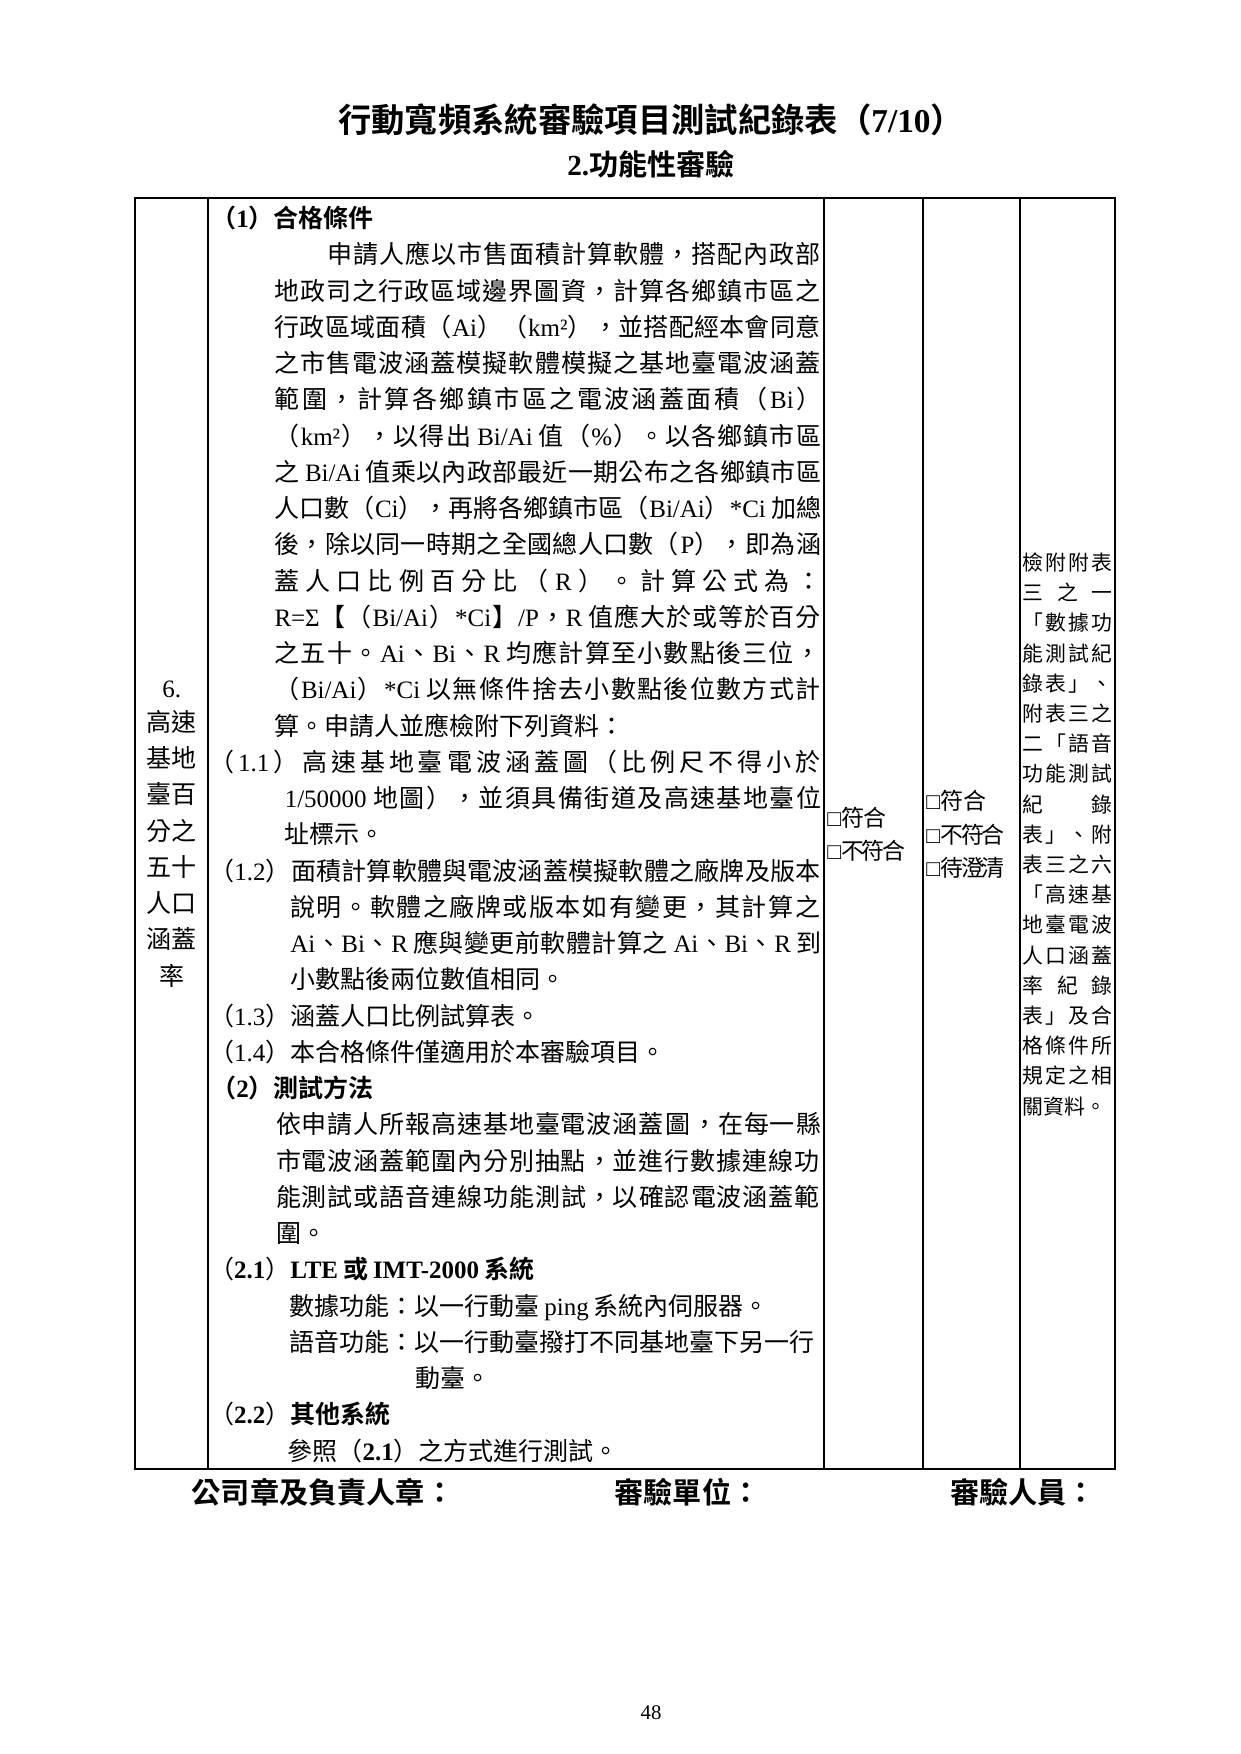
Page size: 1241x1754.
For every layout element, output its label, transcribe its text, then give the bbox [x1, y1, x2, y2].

text 2.功能性審驗 [150, 142, 1152, 184]
table_header □符合 □不符合 [825, 199, 922, 1467]
table_header 檢附附表三之一「數據功能測試紀錄表」、附表三之二「語音功能測試紀錄表」、附表三之六「高速基地臺電波人口涵蓋率紀錄表」及合格條件所規定之相關資料。 [1021, 199, 1114, 1467]
table_header 6. 高速基地臺百分之 五十 人口 涵蓋率 [136, 199, 207, 1467]
table_header □符合 □不符合 □待澄清 [924, 199, 1019, 1467]
table_header （1）合格條件 申請人應以市售面積計算軟體，搭配內政部地政司之行政區域邊界圖資，計算各鄉鎮市區之行政區域面積（Ai）（km²），並搭配經本會同意之市售電波涵蓋模擬軟體模擬之基地臺電波涵蓋範圍，計算各鄉鎮市區之電波涵蓋面積（Bi）（km²），以得出Bi/Ai值（%）。以各鄉鎮市區之Bi/Ai值乘以內政部最近一期公布之各鄉鎮市區人口數（Ci），再將各鄉鎮市區（Bi/Ai）*Ci加總後，除以同一時期之全國總人口數（P），即為涵蓋人口比例百分比（R）。計算公式為：R=Σ【（Bi/Ai）*Ci】/P，R值應大於或等於百分之五十。Ai、Bi、R均應計算至小數點後三位，（Bi/Ai）*Ci以無條件捨去小數點後位數方式計算。申請人並應檢附下列資料： （1.1）高速基地臺電波涵蓋圖（比例尺不得小於1/50000地圖），並須具備街道及高速基地臺位址標示。 （1.2）面積計算軟體與電波涵蓋模擬軟體之廠牌及版本說明。軟體之廠牌或版本如有變更，其計算之Ai、Bi、R應與變更前軟體計算之Ai、Bi、R到小數點後兩位數值相同。 （1.3）涵蓋人口比例試算表。 （1.4）本合格條件僅適用於本審驗項目。 （2）測試方法 依申請人所報高速基地臺電波涵蓋圖，在每一縣市電波涵蓋範圍內分別抽點，並進行數據連線功能測試或語音連線功能測試，以確認電波涵蓋範圍。 （2.1）LTE或IMT-2000系統 數據功能：以一行動臺ping系統內伺服器。 語音功能：以一行動臺撥打不同基地臺下另一行動臺。 （2.2）其他系統 參照（2.1）之方式進行測試。 [209, 199, 823, 1467]
text 行動寬頻系統審驗項目測試紀錄表（7/10） [150, 94, 1152, 142]
text 公司章及負責人章： 審驗單位： 審驗人員： [135, 1469, 1152, 1512]
